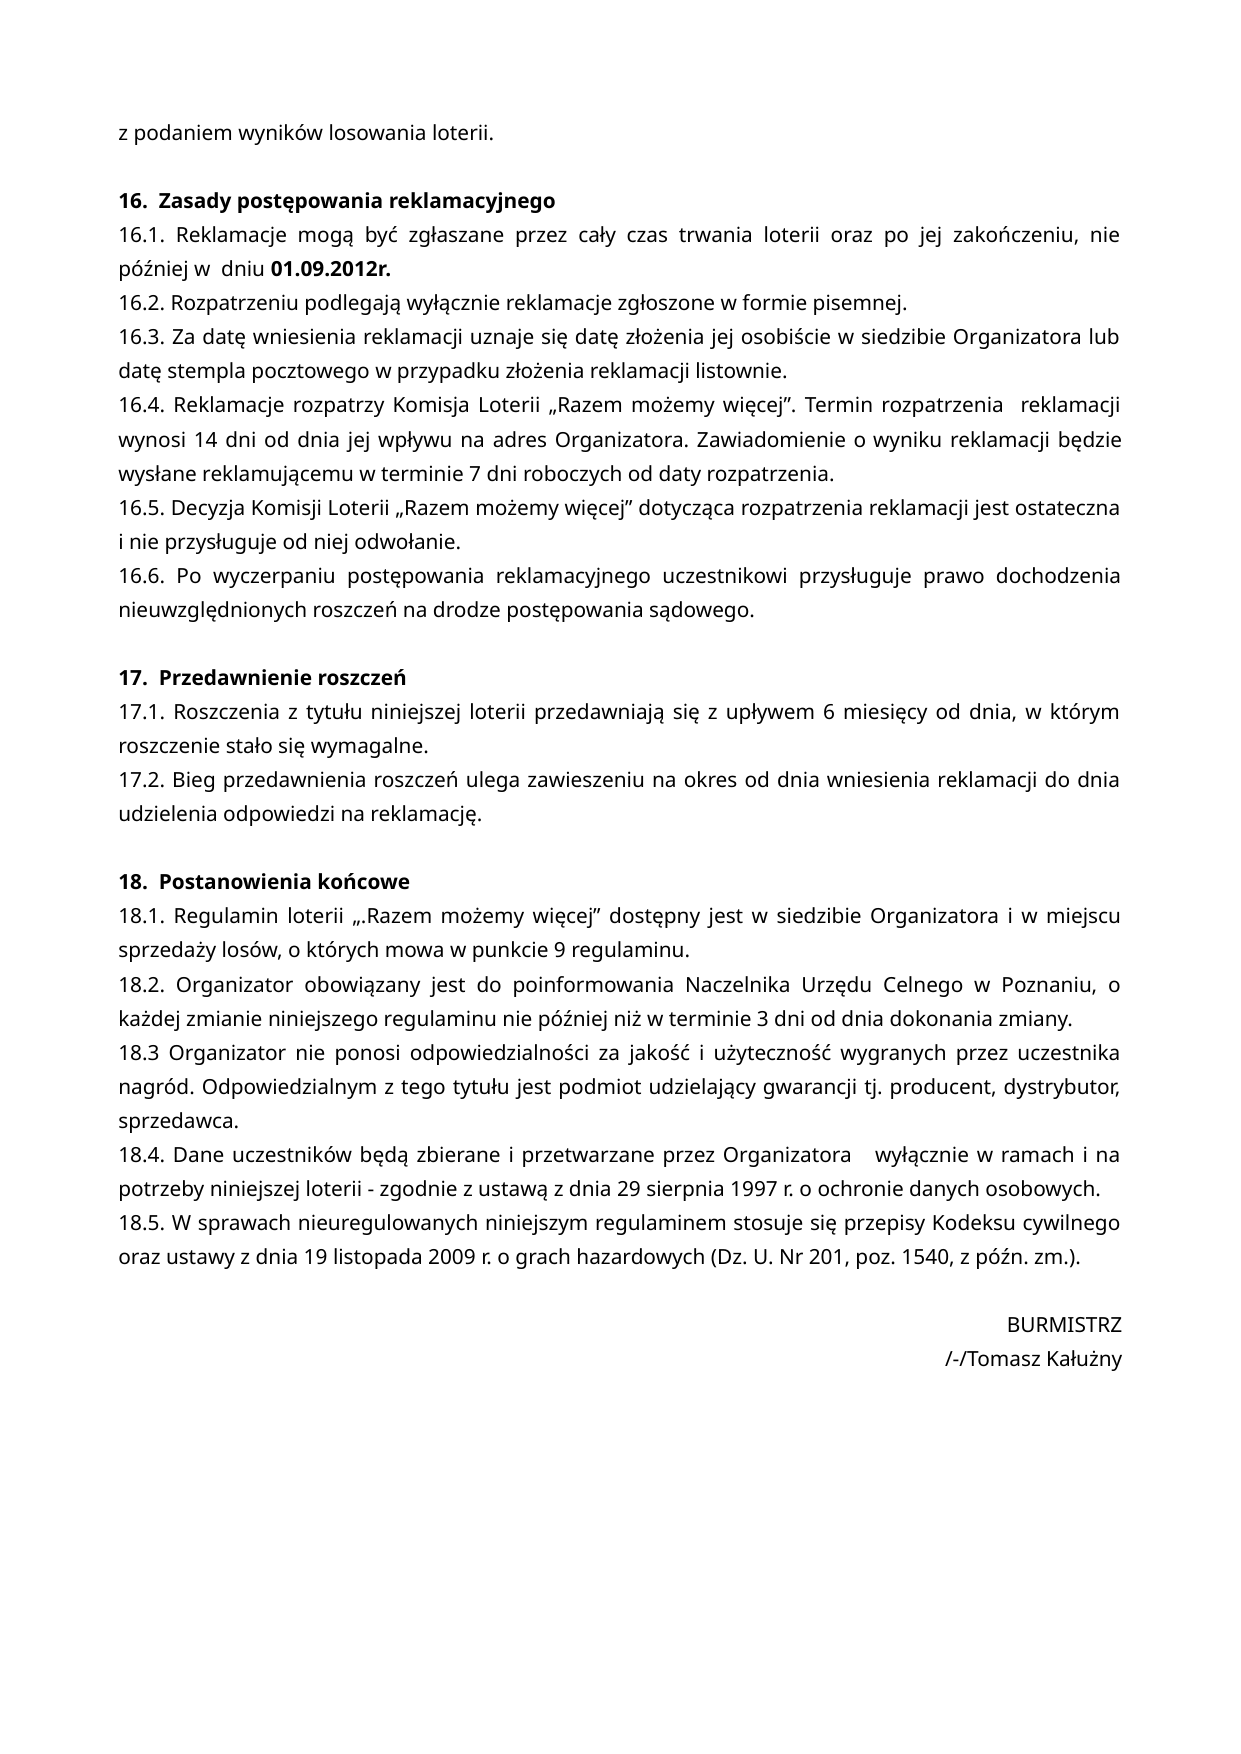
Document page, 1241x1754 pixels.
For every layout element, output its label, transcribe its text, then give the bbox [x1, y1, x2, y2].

text /-/Tomasz Kałużny [118, 1344, 1122, 1373]
text 18.2. Organizator obowiązany jest do poinformowania Naczelnika Urzędu Celnego w Poznaniu, o każdej zmianie niniejszego regulaminu nie później niż w terminie 3 dni od dnia dokonania zmiany. [118, 970, 1122, 1032]
text 16.5. Decyzja Komisji Loterii „Razem możemy więcej” dotycząca rozpatrzenia reklamacji jest ostateczna i nie przysługuje od niej odwołanie. [118, 493, 1122, 555]
text 16.2. Rozpatrzeniu podlegają wyłącznie reklamacje zgłoszone w formie pisemnej. [118, 288, 1122, 317]
text 18. Postanowienia końcowe [118, 867, 1122, 896]
text 17.2. Bieg przedawnienia roszczeń ulega zawieszeniu na okres od dnia wniesienia reklamacji do dnia udzielenia odpowiedzi na reklamację. [118, 765, 1122, 828]
text 17. Przedawnienie roszczeń [118, 663, 1122, 692]
text 17.1. Roszczenia z tytułu niniejszej loterii przedawniają się z upływem 6 miesięcy od dnia, w którym roszczenie stało się wymagalne. [118, 697, 1122, 760]
text 18.3 Organizator nie ponosi odpowiedzialności za jakość i użyteczność wygranych przez uczestnika nagród. Odpowiedzialnym z tego tytułu jest podmiot udzielający gwarancji tj. producent, dystrybutor, sprzedawca. [118, 1038, 1122, 1134]
text 16.1. Reklamacje mogą być zgłaszane przez cały czas trwania loterii oraz po jej zakończeniu, nie później w dniu 01.09.2012r. [118, 220, 1122, 283]
text 16.4. Reklamacje rozpatrzy Komisja Loterii „Razem możemy więcej”. Termin rozpatrzenia reklamacji wynosi 14 dni od dnia jej wpływu na adres Organizatora. Zawiadomienie o wyniku reklamacji będzie wysłane reklamującemu w terminie 7 dni roboczych od daty rozpatrzenia. [118, 391, 1122, 487]
text 18.5. W sprawach nieuregulowanych niniejszym regulaminem stosuje się przepisy Kodeksu cywilnego oraz ustawy z dnia 19 listopada 2009 r. o grach hazardowych (Dz. U. Nr 201, poz. 1540, z późn. zm.). [118, 1208, 1122, 1271]
text 16.3. Za datę wniesienia reklamacji uznaje się datę złożenia jej osobiście w siedzibie Organizatora lub datę stempla pocztowego w przypadku złożenia reklamacji listownie. [118, 322, 1122, 385]
text 16.6. Po wyczerpaniu postępowania reklamacyjnego uczestnikowi przysługuje prawo dochodzenia nieuwzględnionych roszczeń na drodze postępowania sądowego. [118, 561, 1122, 623]
text z podaniem wyników losowania loterii. [118, 118, 1122, 147]
text 18.4. Dane uczestników będą zbierane i przetwarzane przez Organizatora wyłącznie w ramach i na potrzeby niniejszej loterii - zgodnie z ustawą z dnia 29 sierpnia 1997 r. o ochronie danych osobowych. [118, 1140, 1122, 1202]
text 18.1. Regulamin loterii „.Razem możemy więcej” dostępny jest w siedzibie Organizatora i w miejscu sprzedaży losów, o których mowa w punkcie 9 regulaminu. [118, 902, 1122, 964]
text 16. Zasady postępowania reklamacyjnego [118, 186, 1122, 215]
text BURMISTRZ [118, 1310, 1122, 1339]
